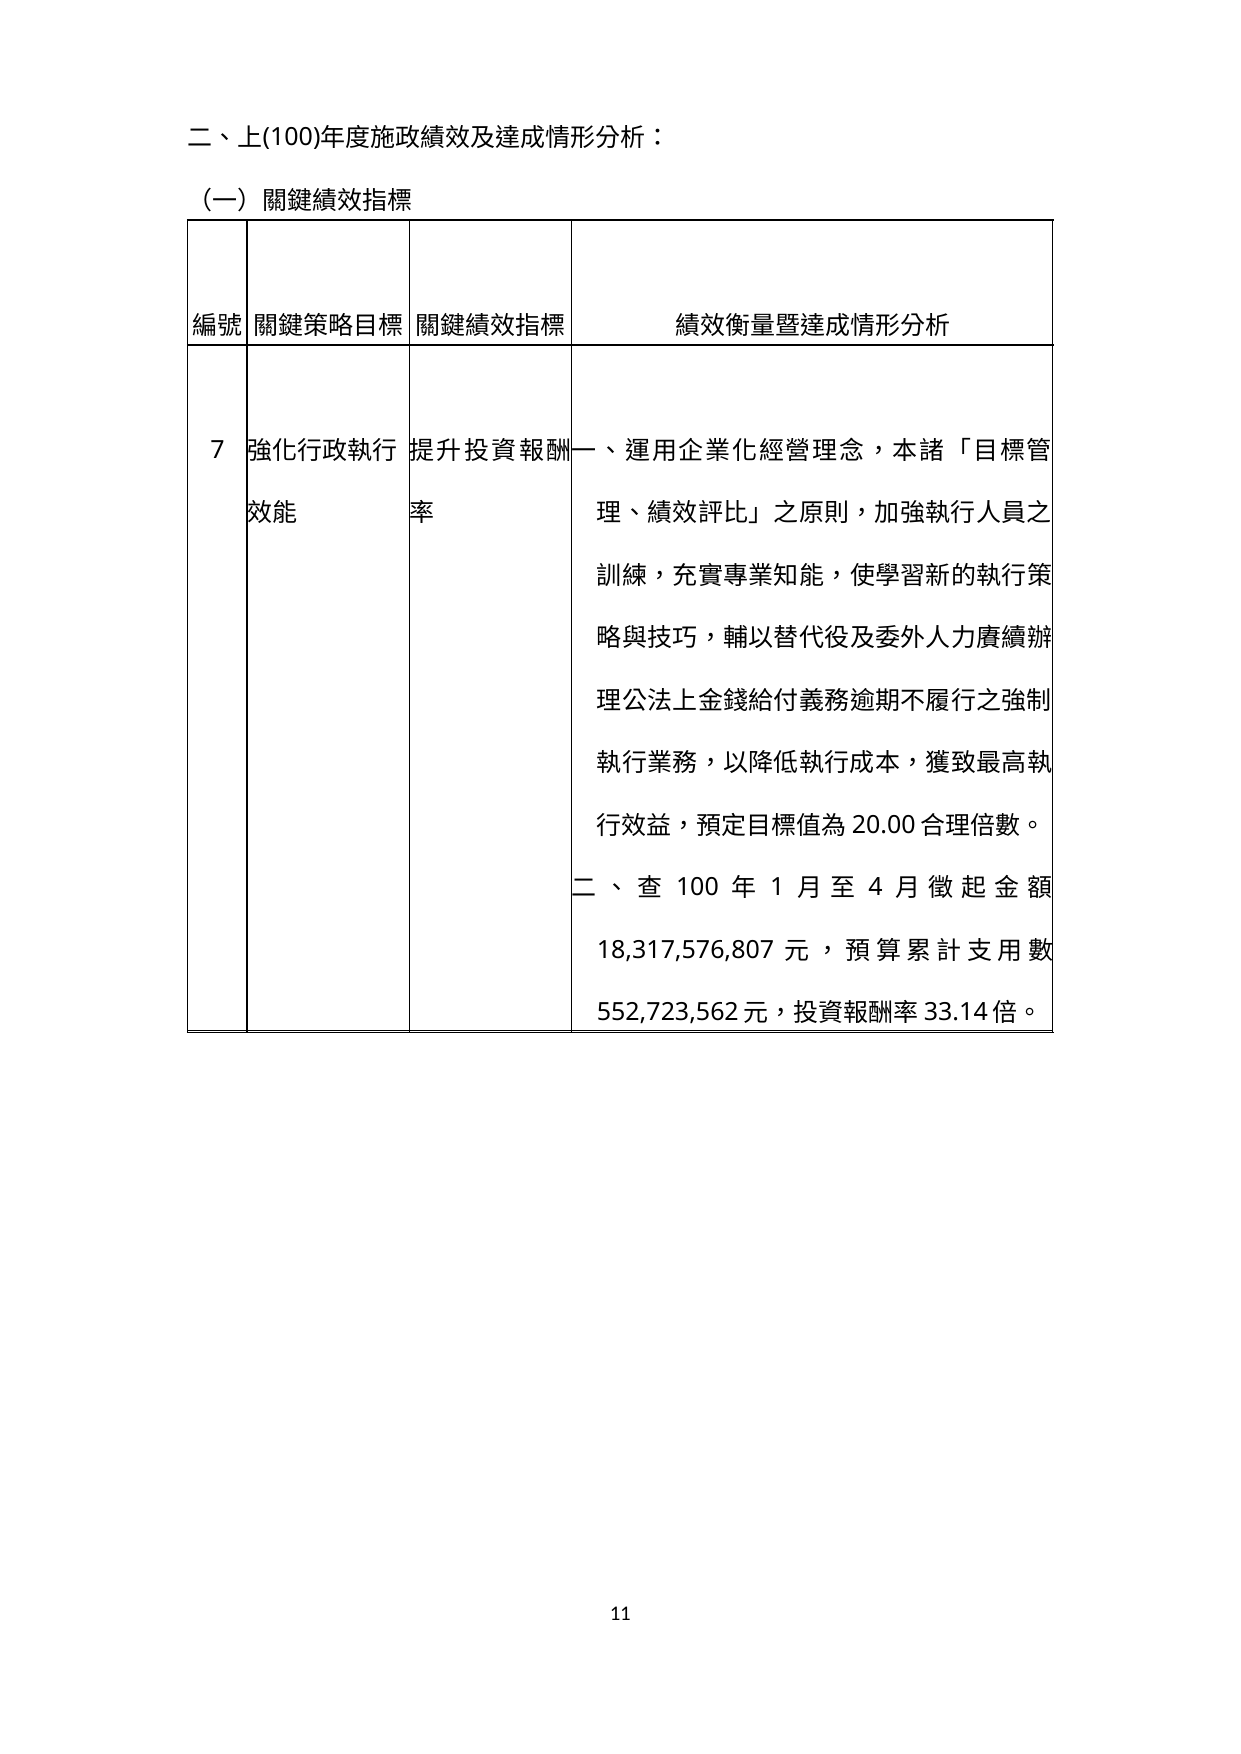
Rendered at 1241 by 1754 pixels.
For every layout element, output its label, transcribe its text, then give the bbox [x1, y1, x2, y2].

table_cell 提升投資報酬率 [410, 346, 571, 1030]
table_header 編號 [188, 221, 246, 344]
table_cell 強化行政執行效能 [248, 346, 409, 1030]
table_cell 7 [188, 346, 246, 1030]
text 二、上(100)年度施政績效及達成情形分析： [187, 94, 1053, 157]
table_header 績效衡量暨達成情形分析 [572, 221, 1052, 344]
text （一）關鍵績效指標 [187, 157, 1053, 219]
table_cell 一、運用企業化經營理念，本諸「目標管理、績效評比」之原則，加強執行人員之訓練，充實專業知能，使學習新的執行策略與技巧，輔以替代役及委外人力賡續辦理公法上金錢給付義務逾期不履行之強制執行業務，以降低執行成本，獲致最高執行效益，預定目標值為20.00合理倍數。 二、查100年1月至4月徵起金額18,317,576,807元，預算累計支用數552,723,562元，投資報酬率33.14倍。 [572, 346, 1052, 1030]
table_header 關鍵績效指標 [410, 221, 571, 344]
table_header 關鍵策略目標 [248, 221, 409, 344]
